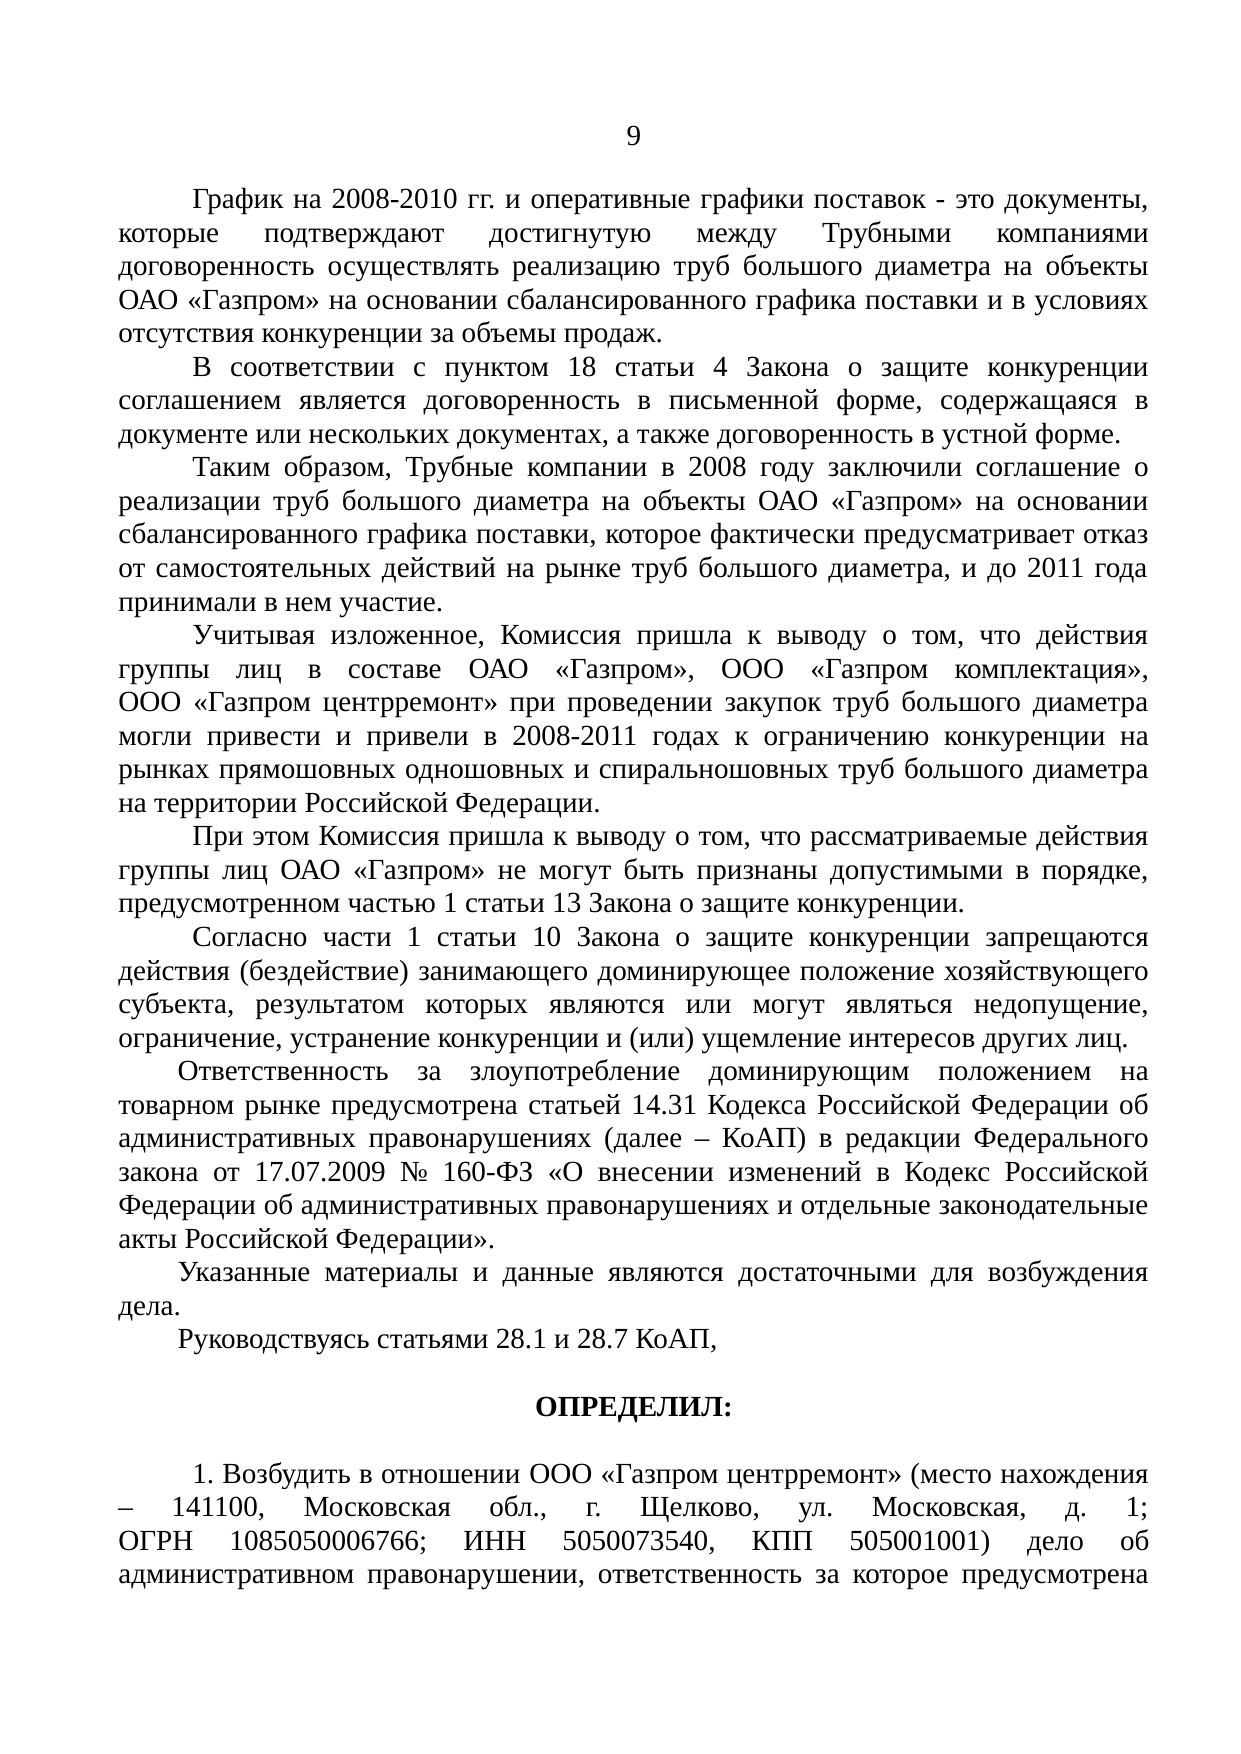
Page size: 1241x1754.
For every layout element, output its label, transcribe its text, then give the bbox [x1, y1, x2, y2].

text Указанные материалы и данные являются достаточными для возбуждения дела. [118, 1254, 1149, 1322]
text Руководствуясь статьями 28.1 и 28.7 КоАП, [118, 1322, 1149, 1355]
text Учитывая изложенное, Комиссия пришла к выводу о том, что действия группы лиц в составе ОАО «Газпром», ООО «Газпром комплектация», ООО «Газпром центрремонт» при проведении закупок труб большого диаметра могли привести и привели в 2008-2011 годах к ограничению конкуренции на рынках прямошовных одношовных и спиральношовных труб большого диаметра на территории Российской Федерации. [118, 617, 1149, 818]
text Согласно части 1 статьи 10 Закона о защите конкуренции запрещаются действия (бездействие) занимающего доминирующее положение хозяйствующего субъекта, результатом которых являются или могут являться недопущение, ограничение, устранение конкуренции и (или) ущемление интересов других лиц. [118, 919, 1149, 1053]
text В соответствии с пунктом 18 статьи 4 Закона о защите конкуренции соглашением является договоренность в письменной форме, содержащаяся в документе или нескольких документах, а также договоренность в устной форме. [118, 349, 1149, 449]
text Ответственность за злоупотребление доминирующим положением на товарном рынке предусмотрена статьей 14.31 Кодекса Российской Федерации об административных правонарушениях (далее – КоАП) в редакции Федерального закона от 17.07.2009 № 160-ФЗ «О внесении изменений в Кодекс Российской Федерации об административных правонарушениях и отдельные законодательные акты Российской Федерации». [118, 1053, 1149, 1254]
text График на 2008-2010 гг. и оперативные графики поставок - это документы, которые подтверждают достигнутую между Трубными компаниями договоренность осуществлять реализацию труб большого диаметра на объекты ОАО «Газпром» на основании сбалансированного графика поставки и в условиях отсутствия конкуренции за объемы продаж. [118, 181, 1149, 349]
text При этом Комиссия пришла к выводу о том, что рассматриваемые действия группы лиц ОАО «Газпром» не могут быть признаны допустимыми в порядке, предусмотренном частью 1 статьи 13 Закона о защите конкуренции. [118, 818, 1149, 919]
text 1. Возбудить в отношении ООО «Газпром центрремонт» (место нахождения – 141100, Московская обл., г. Щелково, ул. Московская, д. 1; ОГРН 1085050006766; ИНН 5050073540, КПП 505001001) дело об административном правонарушении, ответственность за которое предусмотрена [118, 1456, 1149, 1590]
text Таким образом, Трубные компании в 2008 году заключили соглашение о реализации труб большого диаметра на объекты ОАО «Газпром» на основании сбалансированного графика поставки, которое фактически предусматривает отказ от самостоятельных действий на рынке труб большого диаметра, и до 2011 года принимали в нем участие. [118, 449, 1149, 617]
text ОПРЕДЕЛИЛ: [118, 1389, 1149, 1422]
